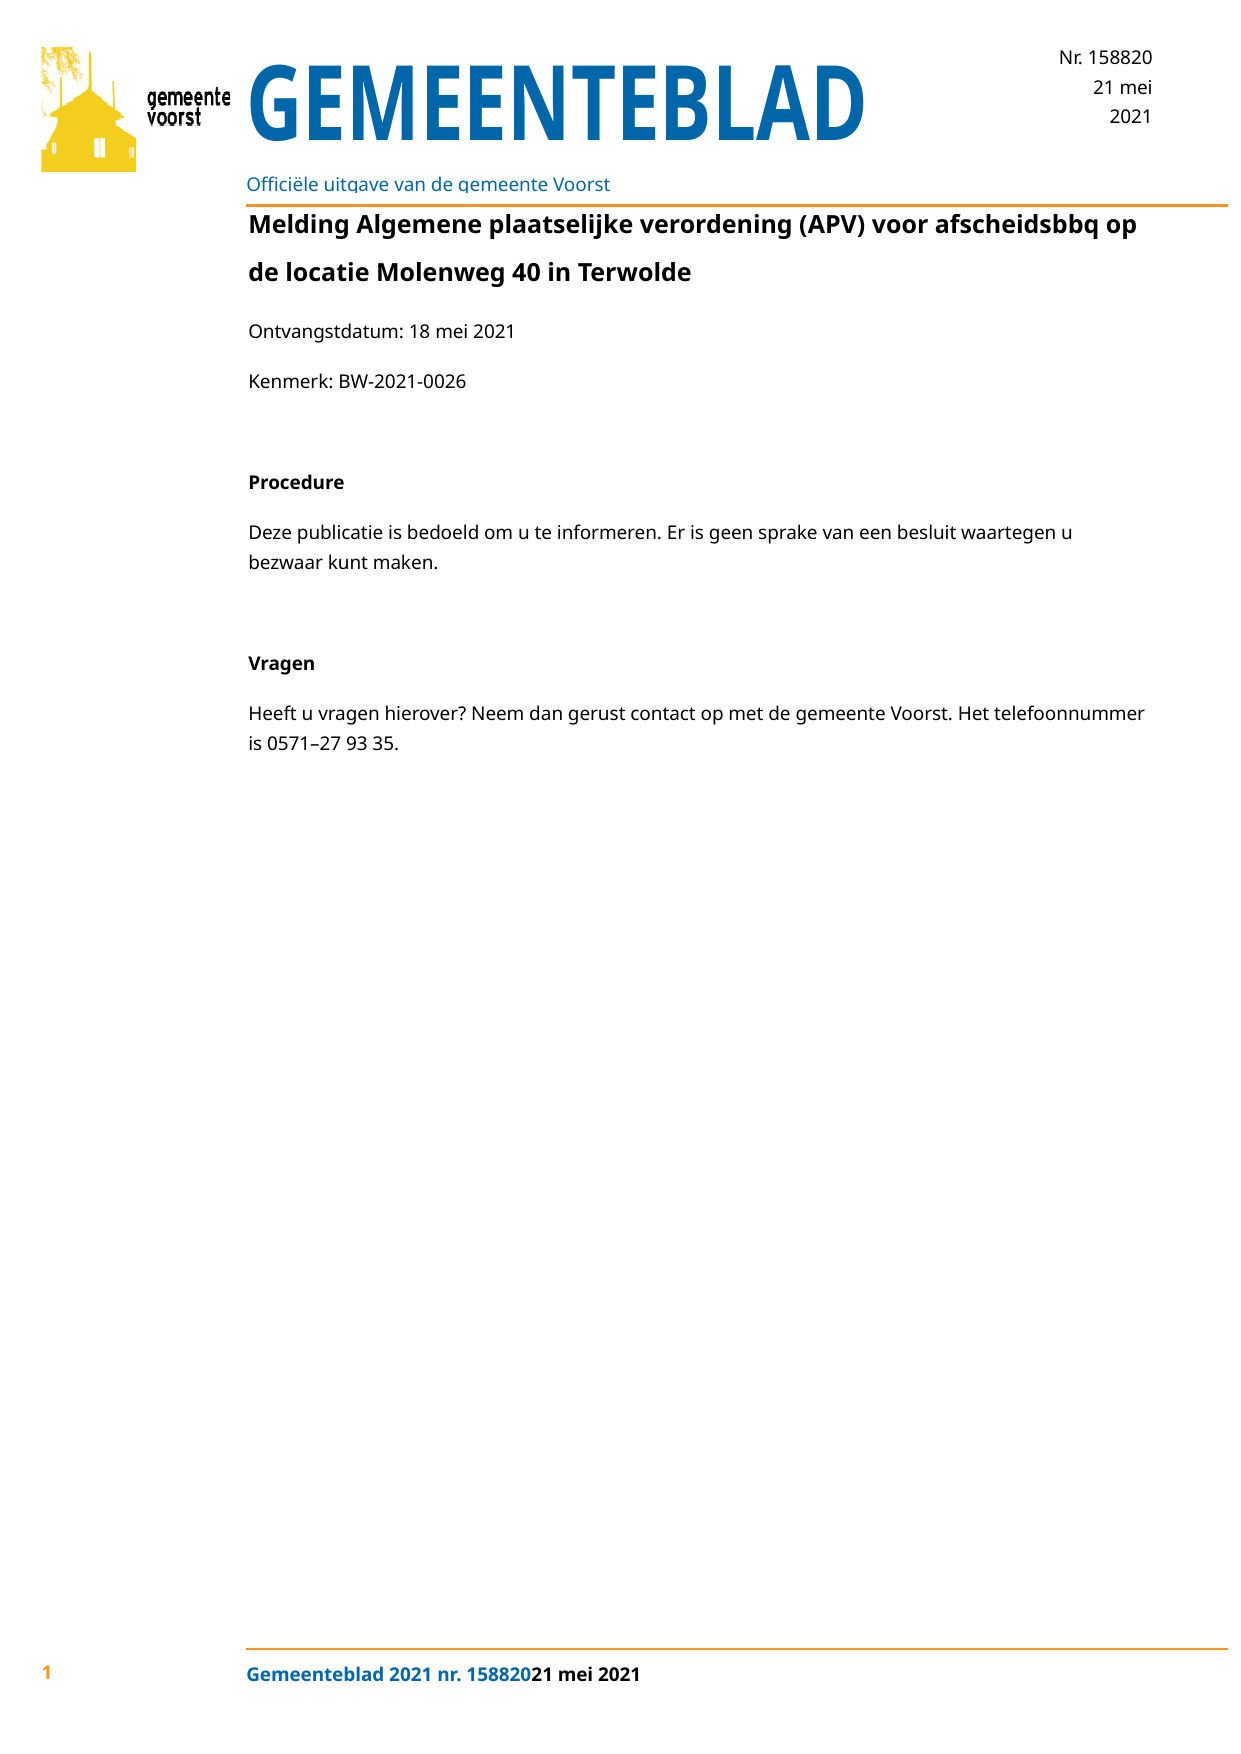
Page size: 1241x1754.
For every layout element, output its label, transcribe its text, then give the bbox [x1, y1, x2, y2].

text Melding Algemene plaatselijke verordening (APV) voor afscheidsbbq op de locatie Molenweg 40 in Terwolde [248, 207, 1152, 288]
text Deze publicatie is bedoeld om u te informeren. Er is geen sprake van een besluit waartegen u bezwaar kunt maken. [248, 519, 1152, 575]
picture [41, 47, 231, 172]
text Procedure [248, 469, 1152, 495]
text Heeft u vragen hierover? Neem dan gerust contact op met de gemeente Voorst. Het telefoonnummer is 0571–27 93 35. [248, 700, 1152, 756]
text Vragen [248, 650, 1152, 676]
text Ontvangstdatum: 18 mei 2021 [248, 318, 1152, 344]
text Kenmerk: BW-2021-0026 [248, 368, 1152, 394]
